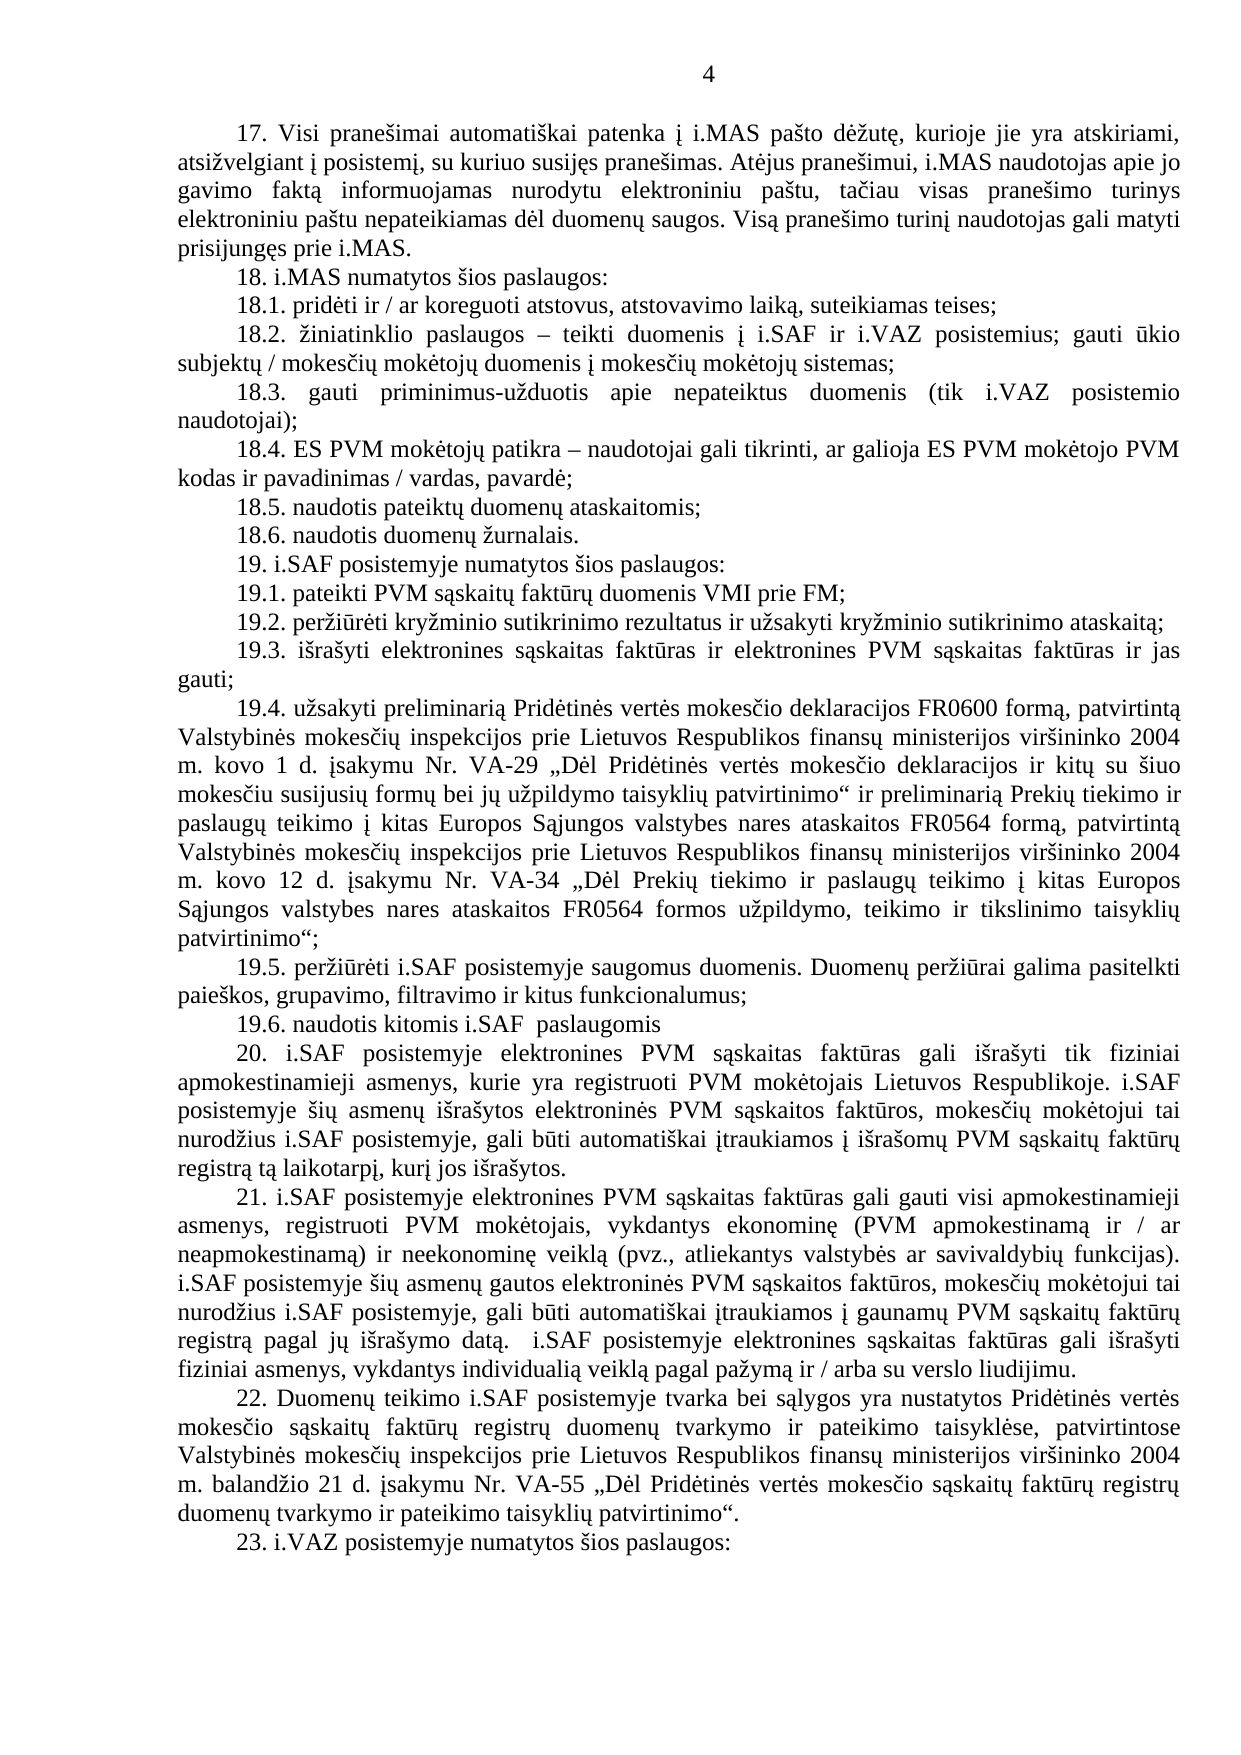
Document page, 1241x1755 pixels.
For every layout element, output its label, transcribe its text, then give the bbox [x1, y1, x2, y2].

text 21. i.SAF posistemyje elektronines PVM sąskaitas faktūras gali gauti visi apmokestinamieji asmenys, registruoti PVM mokėtojais, vykdantys ekonominę (PVM apmokestinamą ir / ar neapmokestinamą) ir neekonominę veiklą (pvz., atliekantys valstybės ar savivaldybių funkcijas). i.SAF posistemyje šių asmenų gautos elektroninės PVM sąskaitos faktūros, mokesčių mokėtojui tai nurodžius i.SAF posistemyje, gali būti automatiškai įtraukiamos į gaunamų PVM sąskaitų faktūrų registrą pagal jų išrašymo datą. i.SAF posistemyje elektronines sąskaitas faktūras gali išrašyti fiziniai asmenys, vykdantys individualią veiklą pagal pažymą ir / arba su verslo liudijimu. [177, 1182, 1181, 1383]
text 19. i.SAF posistemyje numatytos šios paslaugos: [177, 549, 1181, 578]
text 19.5. peržiūrėti i.SAF posistemyje saugomus duomenis. Duomenų peržiūrai galima pasitelkti paieškos, grupavimo, filtravimo ir kitus funkcionalumus; [177, 952, 1181, 1009]
text 18.4. ES PVM mokėtojų patikra – naudotojai gali tikrinti, ar galioja ES PVM mokėtojo PVM kodas ir pavadinimas / vardas, pavardė; [177, 434, 1181, 492]
text 19.3. išrašyti elektronines sąskaitas faktūras ir elektronines PVM sąskaitas faktūras ir jas gauti; [177, 636, 1181, 693]
text 18.3. gauti priminimus-užduotis apie nepateiktus duomenis (tik i.VAZ posistemio naudotojai); [177, 377, 1181, 434]
text 19.2. peržiūrėti kryžminio sutikrinimo rezultatus ir užsakyti kryžminio sutikrinimo ataskaitą; [177, 607, 1181, 636]
text 19.6. naudotis kitomis i.SAF paslaugomis [177, 1009, 1181, 1038]
text 18. i.MAS numatytos šios paslaugos: [177, 262, 1181, 291]
text 18.5. naudotis pateiktų duomenų ataskaitomis; [177, 492, 1181, 521]
text 22. Duomenų teikimo i.SAF posistemyje tvarka bei sąlygos yra nustatytos Pridėtinės vertės mokesčio sąskaitų faktūrų registrų duomenų tvarkymo ir pateikimo taisyklėse, patvirtintose Valstybinės mokesčių inspekcijos prie Lietuvos Respublikos finansų ministerijos viršininko 2004 m. balandžio 21 d. įsakymu Nr. VA-55 „Dėl Pridėtinės vertės mokesčio sąskaitų faktūrų registrų duomenų tvarkymo ir pateikimo taisyklių patvirtinimo“. [177, 1383, 1181, 1527]
text 19.1. pateikti PVM sąskaitų faktūrų duomenis VMI prie FM; [177, 578, 1181, 607]
text 18.1. pridėti ir / ar koreguoti atstovus, atstovavimo laiką, suteikiamas teises; [177, 291, 1181, 319]
text 17. Visi pranešimai automatiškai patenka į i.MAS pašto dėžutę, kurioje jie yra atskiriami, atsižvelgiant į posistemį, su kuriuo susijęs pranešimas. Atėjus pranešimui, i.MAS naudotojas apie jo gavimo faktą informuojamas nurodytu elektroniniu paštu, tačiau visas pranešimo turinys elektroniniu paštu nepateikiamas dėl duomenų saugos. Visą pranešimo turinį naudotojas gali matyti prisijungęs prie i.MAS. [177, 118, 1181, 262]
text 23. i.VAZ posistemyje numatytos šios paslaugos: [177, 1527, 1181, 1556]
text 20. i.SAF posistemyje elektronines PVM sąskaitas faktūras gali išrašyti tik fiziniai apmokestinamieji asmenys, kurie yra registruoti PVM mokėtojais Lietuvos Respublikoje. i.SAF posistemyje šių asmenų išrašytos elektroninės PVM sąskaitos faktūros, mokesčių mokėtojui tai nurodžius i.SAF posistemyje, gali būti automatiškai įtraukiamos į išrašomų PVM sąskaitų faktūrų registrą tą laikotarpį, kurį jos išrašytos. [177, 1038, 1181, 1182]
text 19.4. užsakyti preliminarią Pridėtinės vertės mokesčio deklaracijos FR0600 formą, patvirtintą Valstybinės mokesčių inspekcijos prie Lietuvos Respublikos finansų ministerijos viršininko 2004 m. kovo 1 d. įsakymu Nr. VA-29 „Dėl Pridėtinės vertės mokesčio deklaracijos ir kitų su šiuo mokesčiu susijusių formų bei jų užpildymo taisyklių patvirtinimo“ ir preliminarią Prekių tiekimo ir paslaugų teikimo į kitas Europos Sąjungos valstybes nares ataskaitos FR0564 formą, patvirtintą Valstybinės mokesčių inspekcijos prie Lietuvos Respublikos finansų ministerijos viršininko 2004 m. kovo 12 d. įsakymu Nr. VA-34 „Dėl Prekių tiekimo ir paslaugų teikimo į kitas Europos Sąjungos valstybes nares ataskaitos FR0564 formos užpildymo, teikimo ir tikslinimo taisyklių patvirtinimo“; [177, 693, 1181, 952]
text 18.6. naudotis duomenų žurnalais. [177, 521, 1181, 549]
text 18.2. žiniatinklio paslaugos – teikti duomenis į i.SAF ir i.VAZ posistemius; gauti ūkio subjektų / mokesčių mokėtojų duomenis į mokesčių mokėtojų sistemas; [177, 319, 1181, 377]
